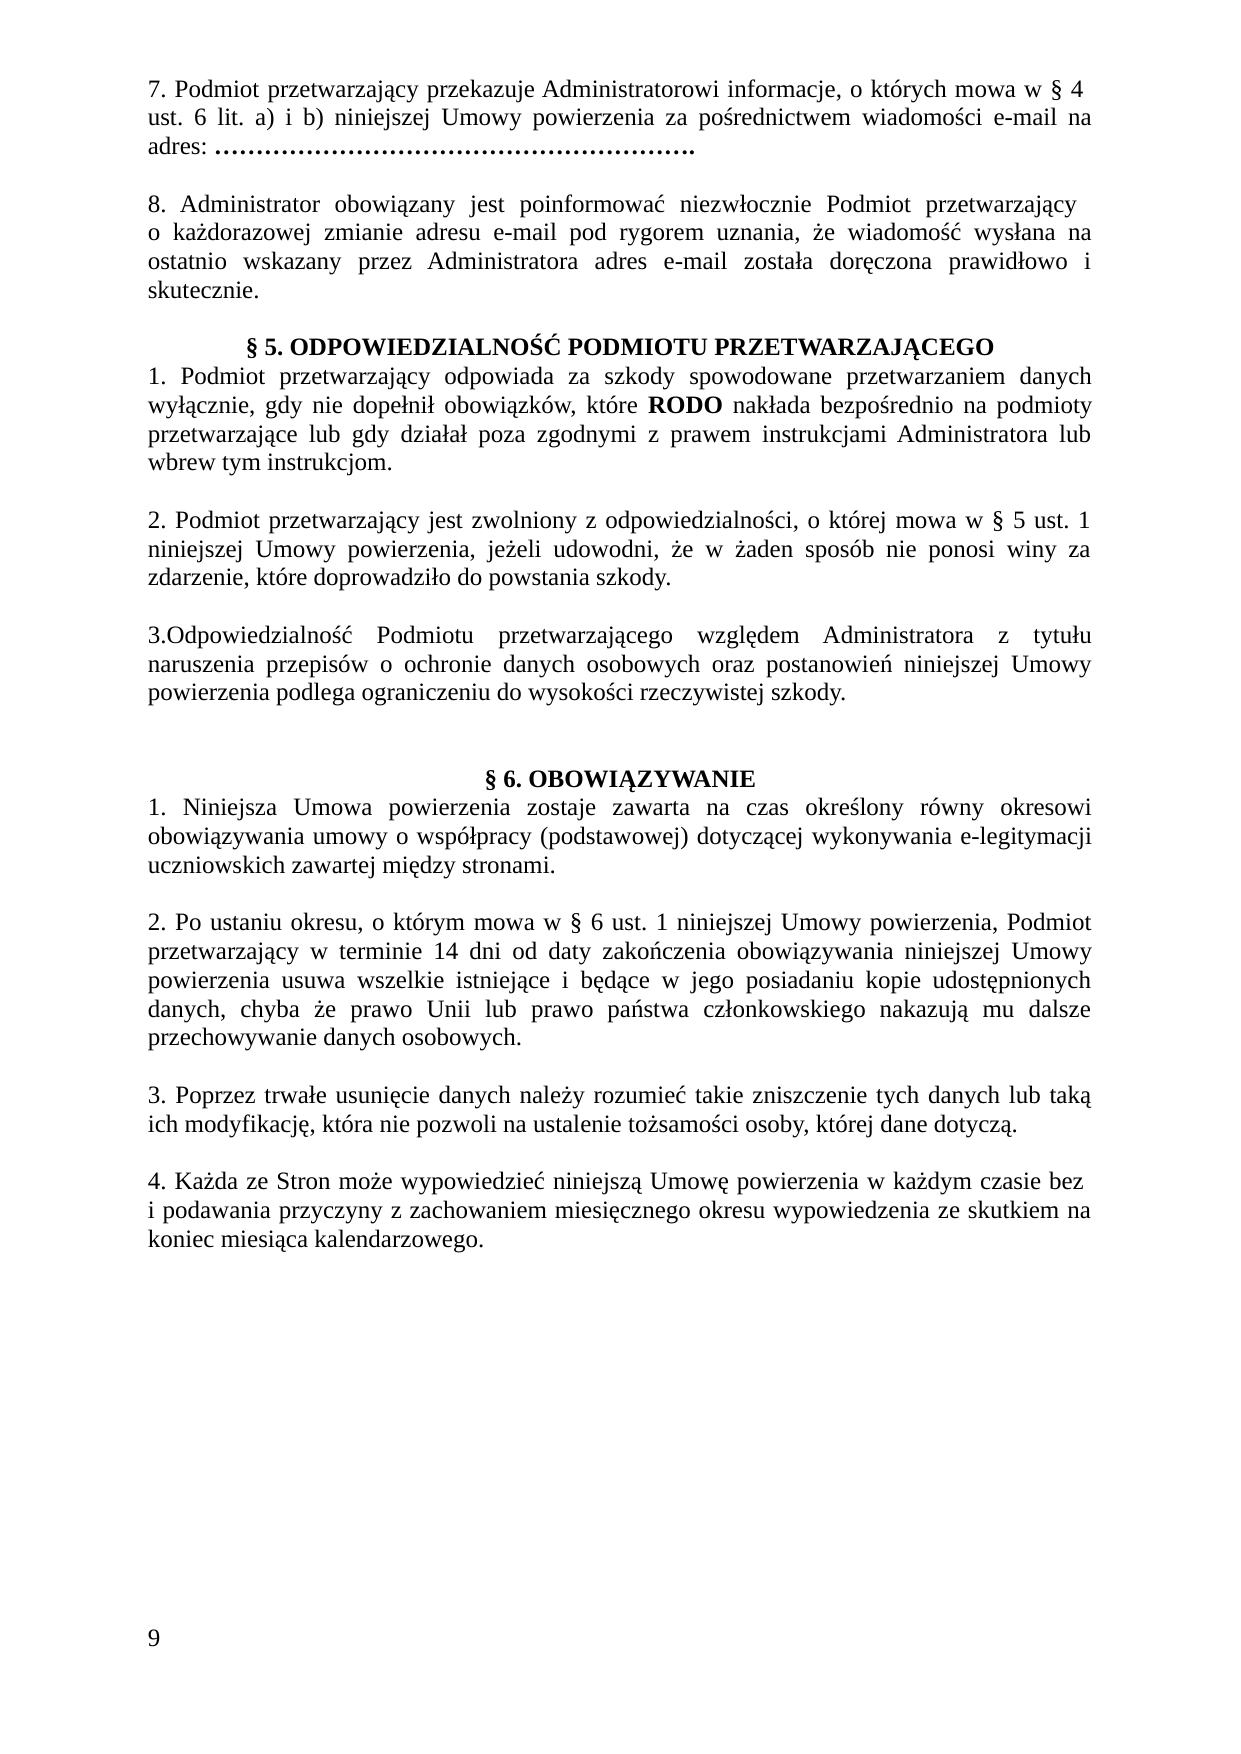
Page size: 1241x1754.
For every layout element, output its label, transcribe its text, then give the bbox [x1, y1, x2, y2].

text § 5. ODPOWIEDZIALNOŚĆ PODMIOTU PRZETWARZAJĄCEGO [148, 332, 1092, 361]
text 7. Podmiot przetwarzający przekazuje Administratorowi informacje, o których mowa w § 4 ust. 6 lit. a) i b) niniejszej Umowy powierzenia za pośrednictwem wiadomości e-mail na adres: …………………………………………………. [148, 74, 1092, 160]
text 1. Niniejsza Umowa powierzenia zostaje zawarta na czas określony równy okresowi obowiązywania umowy o współpracy (podstawowej) dotyczącej wykonywania e-legitymacji uczniowskich zawartej między stronami. [148, 792, 1092, 879]
text 2. Po ustaniu okresu, o którym mowa w § 6 ust. 1 niniejszej Umowy powierzenia, Podmiot przetwarzający w terminie 14 dni od daty zakończenia obowiązywania niniejszej Umowy powierzenia usuwa wszelkie istniejące i będące w jego posiadaniu kopie udostępnionych danych, chyba że prawo Unii lub prawo państwa członkowskiego nakazują mu dalsze przechowywanie danych osobowych. [148, 907, 1092, 1051]
text 1. Podmiot przetwarzający odpowiada za szkody spowodowane przetwarzaniem danych wyłącznie, gdy nie dopełnił obowiązków, które RODO nakłada bezpośrednio na podmioty przetwarzające lub gdy działał poza zgodnymi z prawem instrukcjami Administratora lub wbrew tym instrukcjom. [148, 361, 1092, 476]
text 4. Każda ze Stron może wypowiedzieć niniejszą Umowę powierzenia w każdym czasie bez i podawania przyczyny z zachowaniem miesięcznego okresu wypowiedzenia ze skutkiem na koniec miesiąca kalendarzowego. [148, 1166, 1092, 1252]
text 2. Podmiot przetwarzający jest zwolniony z odpowiedzialności, o której mowa w § 5 ust. 1 niniejszej Umowy powierzenia, jeżeli udowodni, że w żaden sposób nie ponosi winy za zdarzenie, które doprowadziło do powstania szkody. [148, 505, 1092, 591]
text 8. Administrator obowiązany jest poinformować niezwłocznie Podmiot przetwarzający o każdorazowej zmianie adresu e-mail pod rygorem uznania, że wiadomość wysłana na ostatnio wskazany przez Administratora adres e-mail została doręczona prawidłowo i skutecznie. [148, 189, 1092, 304]
text 3. Poprzez trwałe usunięcie danych należy rozumieć takie zniszczenie tych danych lub taką ich modyfikację, która nie pozwoli na ustalenie tożsamości osoby, której dane dotyczą. [148, 1080, 1092, 1137]
text § 6. OBOWIĄZYWANIE [148, 764, 1092, 792]
text 3.Odpowiedzialność Podmiotu przetwarzającego względem Administratora z tytułu naruszenia przepisów o ochronie danych osobowych oraz postanowień niniejszej Umowy powierzenia podlega ograniczeniu do wysokości rzeczywistej szkody. [148, 620, 1092, 706]
